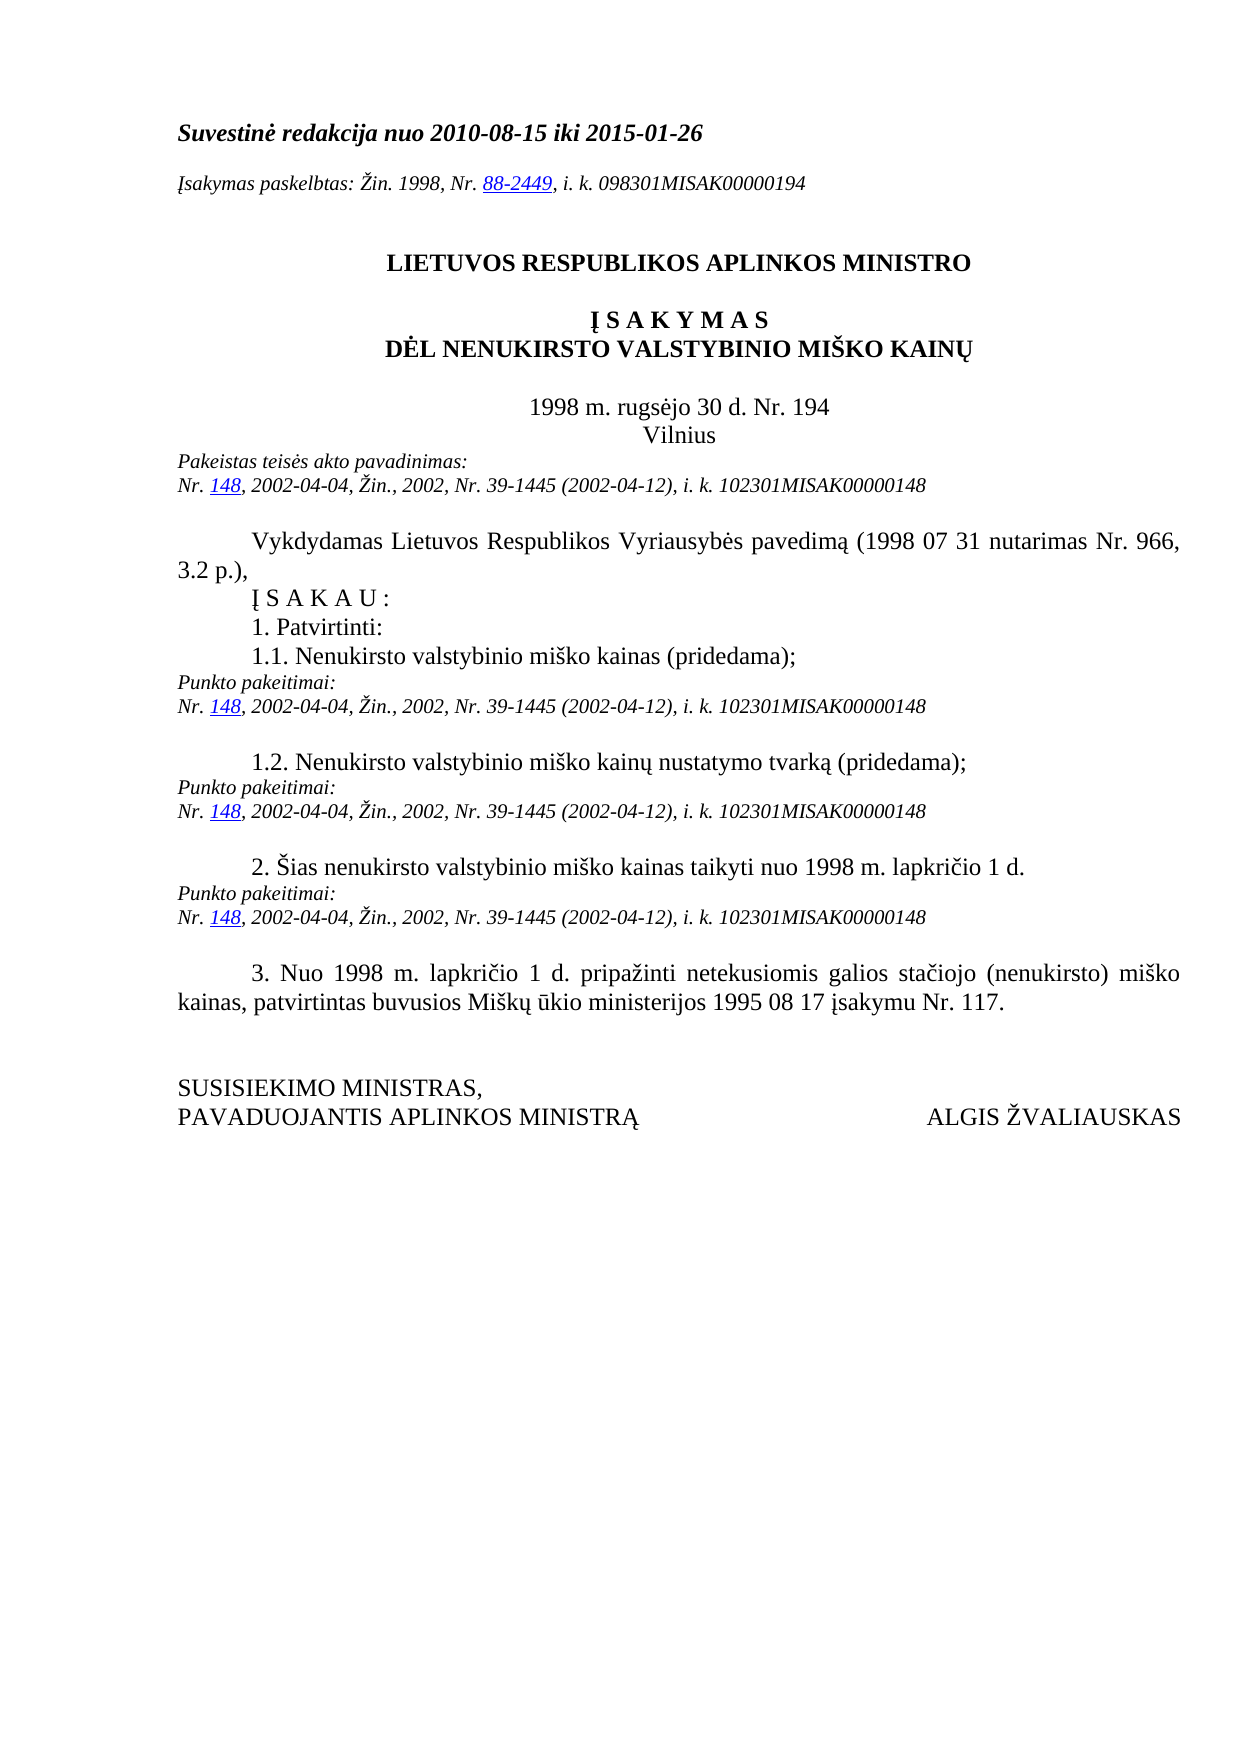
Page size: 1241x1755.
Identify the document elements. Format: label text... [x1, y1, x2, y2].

text Punkto pakeitimai: [177, 775, 1181, 799]
text 1.1. Nenukirsto valstybinio miško kainas (pridedama); [177, 641, 1181, 670]
text Punkto pakeitimai: [177, 881, 1181, 905]
text Pakeistas teisės akto pavadinimas: [177, 449, 1181, 473]
text LIETUVOS RESPUBLIKOS APLINKOS MINISTRO [177, 248, 1181, 277]
text Nr. 148, 2002-04-04, Žin., 2002, Nr. 39-1445 (2002-04-12), i. k. 102301MISAK00000148 [177, 905, 1181, 929]
text Suvestinė redakcija nuo 2010-08-15 iki 2015-01-26 [177, 118, 1181, 147]
text ĮSAKAU: [177, 583, 1181, 612]
text Į S A K Y M A S [177, 305, 1181, 334]
text Vilnius [177, 420, 1181, 449]
text 1. Patvirtinti: [177, 612, 1181, 641]
text SUSISIEKIMO MINISTRAS, [177, 1073, 1181, 1102]
text DĖL NENUKIRSTO VALSTYBINIO MIŠKO KAINŲ [177, 334, 1181, 363]
text 1.2. Nenukirsto valstybinio miško kainų nustatymo tvarką (pridedama); [177, 747, 1181, 775]
text 3. Nuo 1998 m. lapkričio 1 d. pripažinti netekusiomis galios stačiojo (nenukirsto) miško kainas, patvirtintas buvusios Miškų ūkio ministerijos 1995 08 17 įsakymu Nr. 117. [177, 958, 1181, 1015]
text Įsakymas paskelbtas: Žin. 1998, Nr. 88-2449, i. k. 098301MISAK00000194 [177, 171, 1181, 195]
text PAVADUOJANTIS APLINKOS MINISTRĄ ALGIS ŽVALIAUSKAS [177, 1102, 1181, 1130]
text Punkto pakeitimai: [177, 670, 1181, 694]
text Nr. 148, 2002-04-04, Žin., 2002, Nr. 39-1445 (2002-04-12), i. k. 102301MISAK00000148 [177, 473, 1181, 497]
text Nr. 148, 2002-04-04, Žin., 2002, Nr. 39-1445 (2002-04-12), i. k. 102301MISAK00000148 [177, 799, 1181, 823]
text 2. Šias nenukirsto valstybinio miško kainas taikyti nuo 1998 m. lapkričio 1 d. [177, 852, 1181, 881]
text 1998 m. rugsėjo 30 d. Nr. 194 [177, 392, 1181, 420]
text Nr. 148, 2002-04-04, Žin., 2002, Nr. 39-1445 (2002-04-12), i. k. 102301MISAK00000148 [177, 694, 1181, 718]
text Vykdydamas Lietuvos Respublikos Vyriausybės pavedimą (1998 07 31 nutarimas Nr. 966, 3.2 p.), [177, 526, 1181, 583]
